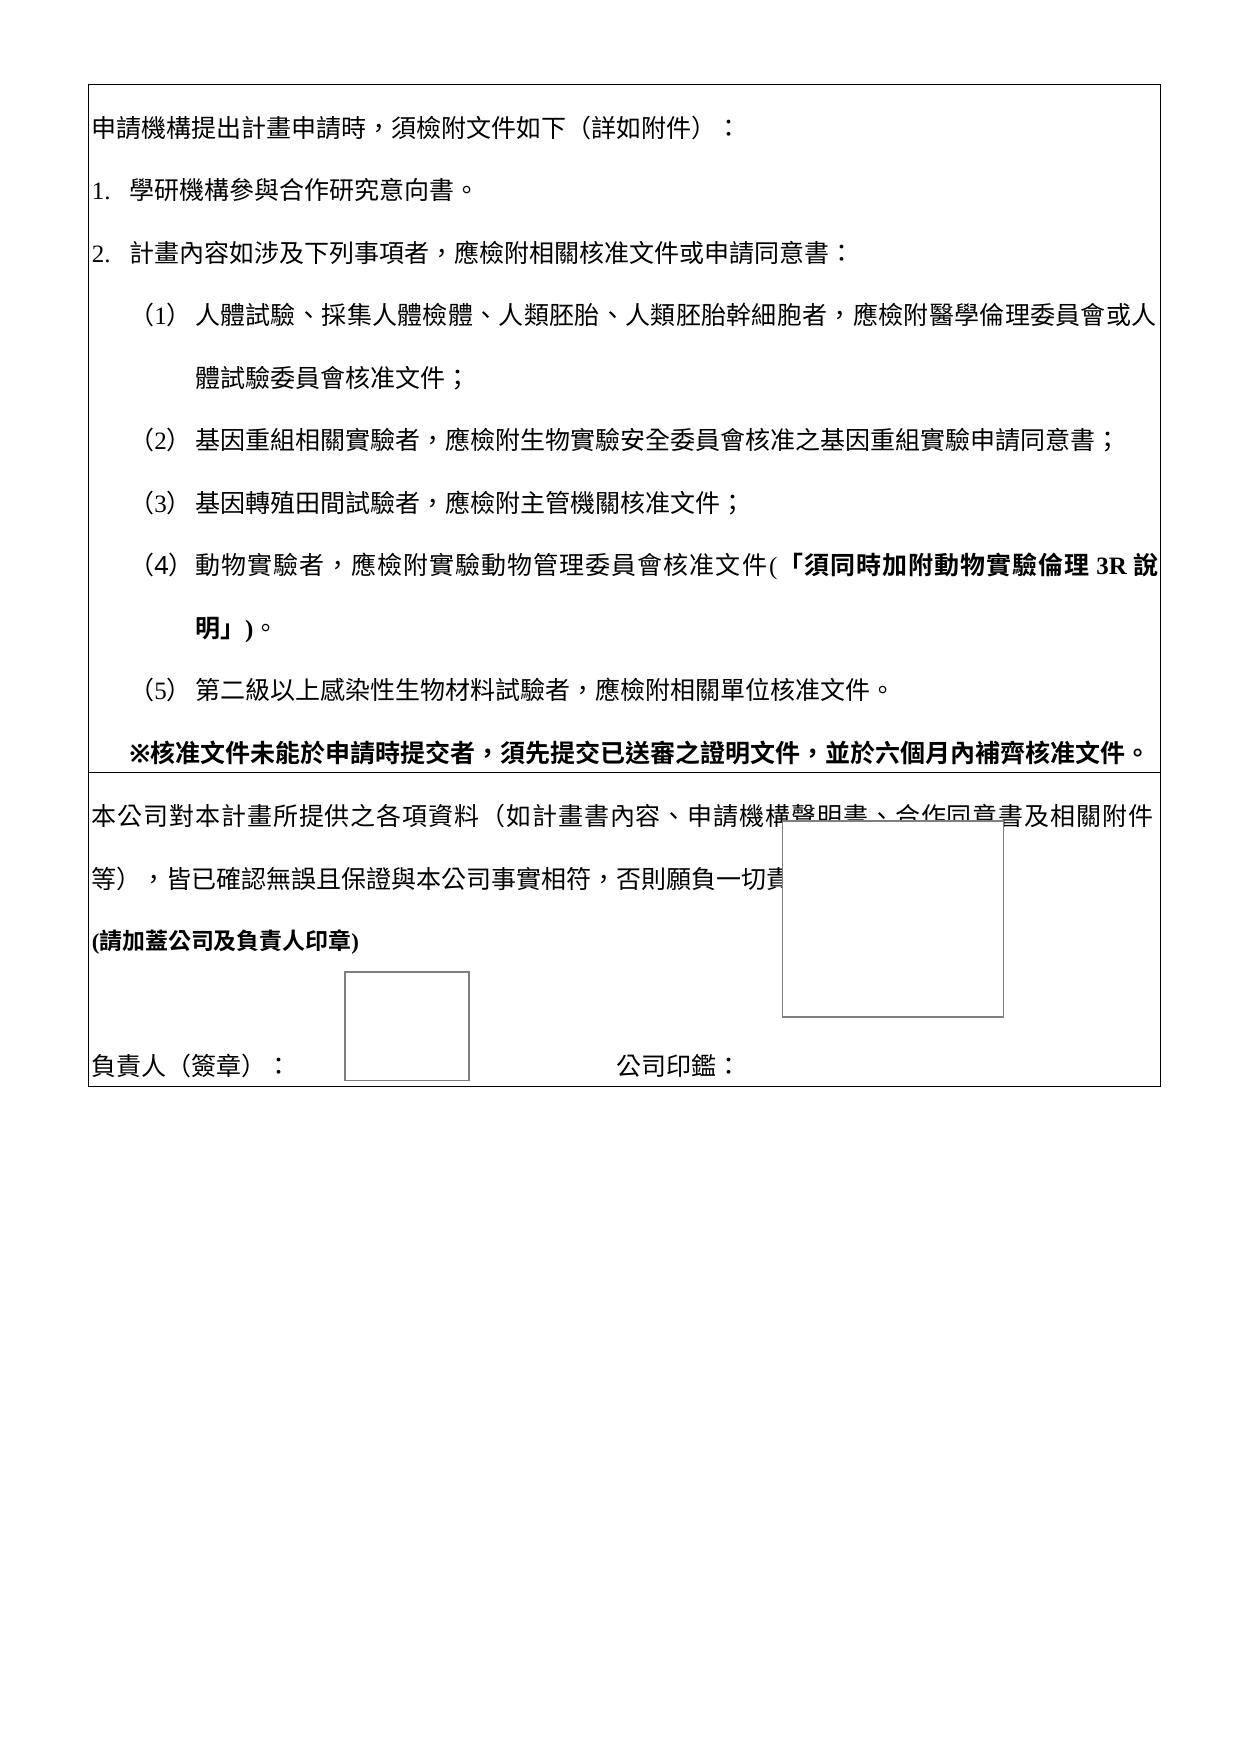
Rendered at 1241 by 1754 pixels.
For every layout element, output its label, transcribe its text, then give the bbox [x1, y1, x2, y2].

table_cell 本公司對本計畫所提供之各項資料（如計畫書內容、申請機構聲明書、合作同意書及相關附件等），皆已確認無誤且保證與本公司事實相符，否則願負一切責任。 (請加蓋公司及負責人印章) 負責人（簽章）： 公司印鑑： [89, 773, 1160, 1086]
table_cell 申請機構提出計畫申請時，須檢附文件如下（詳如附件）： 學研機構參與合作研究意向書。 計畫內容如涉及下列事項者，應檢附相關核准文件或申請同意書： 人體試驗、採集人體檢體、人類胚胎、人類胚胎幹細胞者，應檢附醫學倫理委員會或人體試驗委員會核准文件； 基因重組相關實驗者，應檢附生物實驗安全委員會核准之基因重組實驗申請同意書； 基因轉殖田間試驗者，應檢附主管機關核准文件； 動物實驗者，應檢附實驗動物管理委員會核准文件(「須同時加附動物實驗倫理3R說明」)。 第二級以上感染性生物材料試驗者，應檢附相關單位核准文件。 ※核准文件未能於申請時提交者，須先提交已送審之證明文件，並於六個月內補齊核准文件。 [89, 85, 1160, 772]
